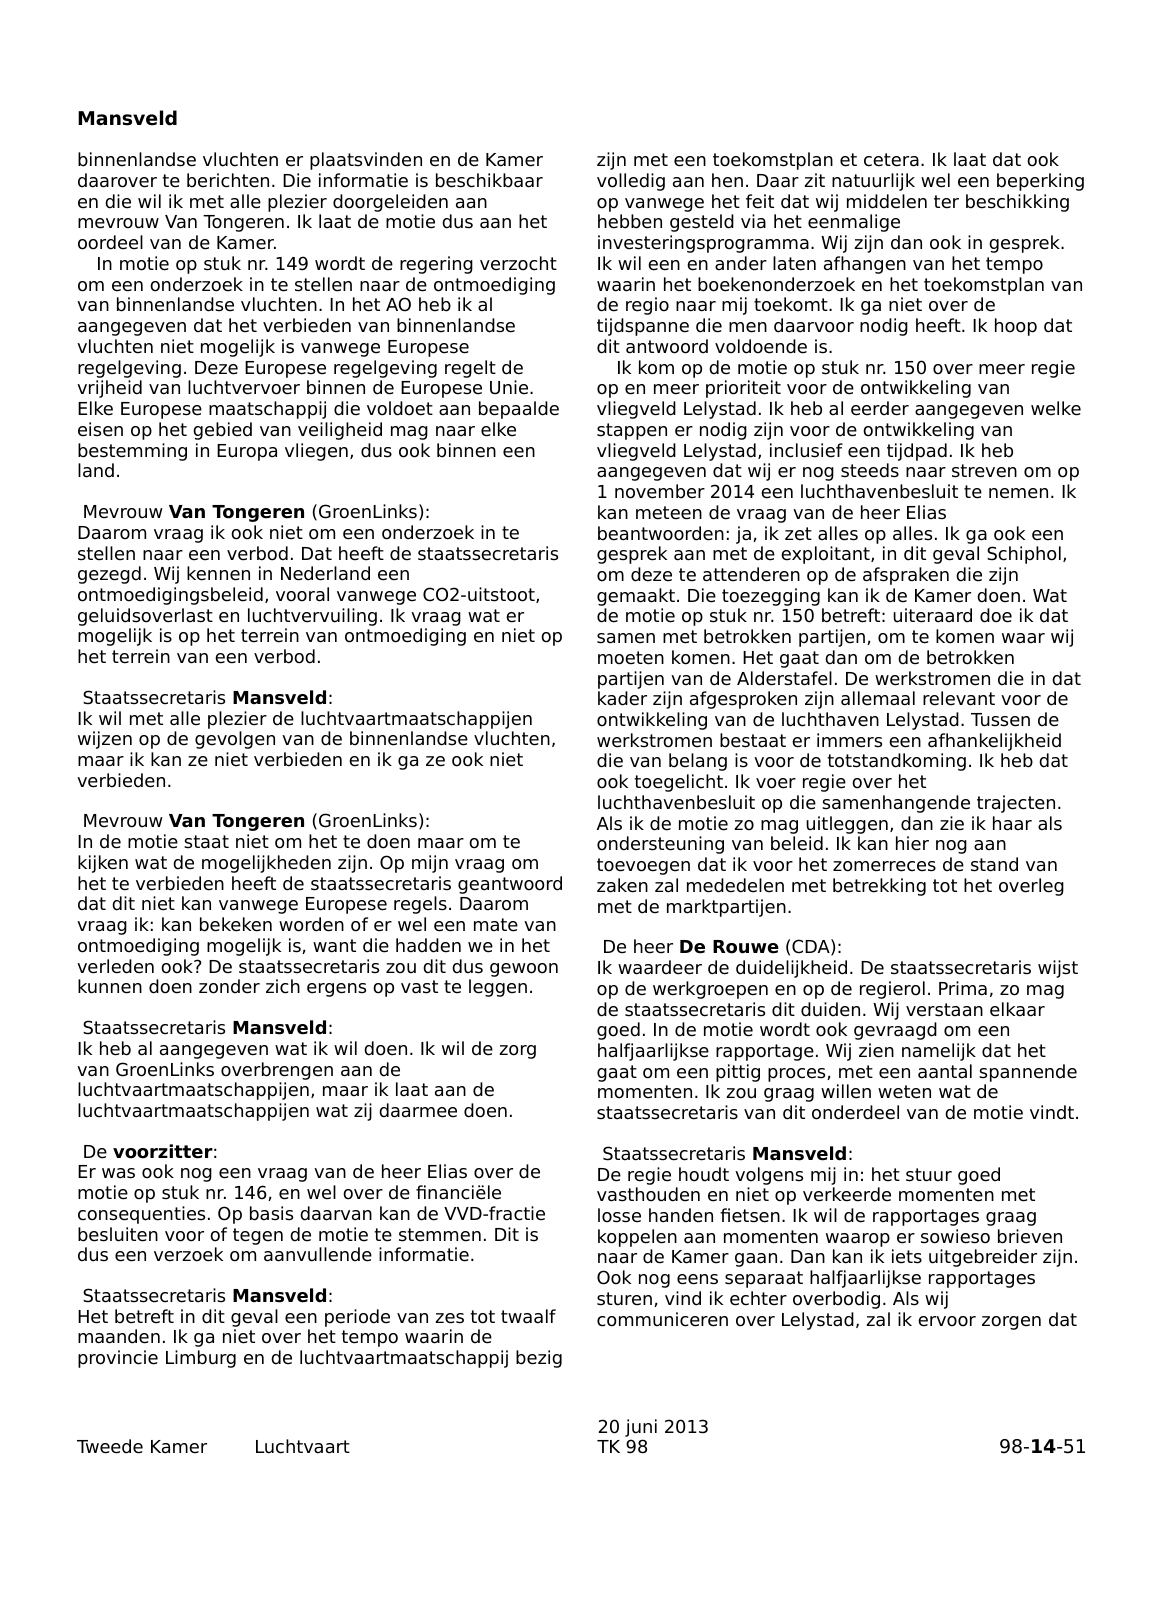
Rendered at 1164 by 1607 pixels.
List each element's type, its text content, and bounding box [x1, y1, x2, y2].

text Staatssecretaris Mansveld: [77, 1286, 567, 1307]
text Ik waardeer de duidelijkheid. De staatssecretaris wijst op de werkgroepen en op de regierol. Prima, zo mag de staatssecretaris dit duiden. Wij verstaan elkaar goed. In de motie wordt ook gevraagd om een halfjaarlijkse rapportage. Wij zien namelijk dat het gaat om een pittig proces, met een aantal spannende momenten. Ik zou graag willen weten wat de staatssecretaris van dit onderdeel van de motie vindt. [596, 958, 1087, 1124]
text De voorzitter: [77, 1142, 567, 1162]
text Mevrouw Van Tongeren (GroenLinks): [77, 811, 567, 832]
text In motie op stuk nr. 149 wordt de regering verzocht om een onderzoek in te stellen naar de ontmoediging van binnenlandse vluchten. In het AO heb ik al aangegeven dat het verbieden van binnenlandse vluchten niet mogelijk is vanwege Europese regelgeving. Deze Europese regelgeving regelt de vrijheid van luchtvervoer binnen de Europese Unie. Elke Europese maatschappij die voldoet aan bepaalde eisen op het gebied van veiligheid mag naar elke bestemming in Europa vliegen, dus ook binnen een land. [77, 254, 567, 482]
text Staatssecretaris Mansveld: [77, 688, 567, 708]
text In de motie staat niet om het te doen maar om te kijken wat de mogelijkheden zijn. Op mijn vraag om het te verbieden heeft de staatssecretaris geantwoord dat dit niet kan vanwege Europese regels. Daarom vraag ik: kan bekeken worden of er wel een mate van ontmoediging mogelijk is, want die hadden we in het verleden ook? De staatssecretaris zou dit dus gewoon kunnen doen zonder zich ergens op vast te leggen. [77, 832, 567, 998]
text binnenlandse vluchten er plaatsvinden en de Kamer daarover te berichten. Die informatie is beschikbaar en die wil ik met alle plezier doorgeleiden aan mevrouw Van Tongeren. Ik laat de motie dus aan het oordeel van de Kamer. [77, 150, 567, 254]
text De heer De Rouwe (CDA): [596, 937, 1087, 958]
text Staatssecretaris Mansveld: [596, 1144, 1087, 1164]
text Staatssecretaris Mansveld: [77, 1018, 567, 1039]
text Het betreft in dit geval een periode van zes tot twaalf maanden. Ik ga niet over het tempo waarin de provincie Limburg en de luchtvaartmaatschappij bezig [77, 1307, 567, 1369]
text Mevrouw Van Tongeren (GroenLinks): [77, 502, 567, 523]
text Ik kom op de motie op stuk nr. 150 over meer regie op en meer prioriteit voor de ontwikkeling van vliegveld Lelystad. Ik heb al eerder aangegeven welke stappen er nodig zijn voor de ontwikkeling van vliegveld Lelystad, inclusief een tijdpad. Ik heb aangegeven dat wij er nog steeds naar streven om op 1 november 2014 een luchthavenbesluit te nemen. Ik kan meteen de vraag van de heer Elias beantwoorden: ja, ik zet alles op alles. Ik ga ook een gesprek aan met de exploitant, in dit geval Schiphol, om deze te attenderen op de afspraken die zijn gemaakt. Die toezegging kan ik de Kamer doen. Wat de motie op stuk nr. 150 betreft: uiteraard doe ik dat samen met betrokken partijen, om te komen waar wij moeten komen. Het gaat dan om de betrokken partijen van de Alderstafel. De werkstromen die in dat kader zijn afgesproken zijn allemaal relevant voor de ontwikkeling van de luchthaven Lelystad. Tussen de werkstromen bestaat er immers een afhankelijkheid die van belang is voor de totstandkoming. Ik heb dat ook toegelicht. Ik voer regie over het luchthavenbesluit op die samenhangende trajecten. Als ik de motie zo mag uitleggen, dan zie ik haar als ondersteuning van beleid. Ik kan hier nog aan toevoegen dat ik voor het zomerreces de stand van zaken zal mededelen met betrekking tot het overleg met de marktpartijen. [596, 357, 1087, 917]
text Ik heb al aangegeven wat ik wil doen. Ik wil de zorg van GroenLinks overbrengen aan de luchtvaartmaatschappijen, maar ik laat aan de luchtvaartmaatschappijen wat zij daarmee doen. [77, 1039, 567, 1122]
text Ik wil met alle plezier de luchtvaartmaatschappijen wijzen op de gevolgen van de binnenlandse vluchten, maar ik kan ze niet verbieden en ik ga ze ook niet verbieden. [77, 708, 567, 791]
text zijn met een toekomstplan et cetera. Ik laat dat ook volledig aan hen. Daar zit natuurlijk wel een beperking op vanwege het feit dat wij middelen ter beschikking hebben gesteld via het eenmalige investeringsprogramma. Wij zijn dan ook in gesprek. Ik wil een en ander laten afhangen van het tempo waarin het boekenonderzoek en het toekomstplan van de regio naar mij toekomt. Ik ga niet over de tijdspanne die men daarvoor nodig heeft. Ik hoop dat dit antwoord voldoende is. [596, 150, 1087, 357]
text Er was ook nog een vraag van de heer Elias over de motie op stuk nr. 146, en wel over de financiële consequenties. Op basis daarvan kan de VVD-fractie besluiten voor of tegen de motie te stemmen. Dit is dus een verzoek om aanvullende informatie. [77, 1162, 567, 1266]
text De regie houdt volgens mij in: het stuur goed vasthouden en niet op verkeerde momenten met losse handen fietsen. Ik wil de rapportages graag koppelen aan momenten waarop er sowieso brieven naar de Kamer gaan. Dan kan ik iets uitgebreider zijn. Ook nog eens separaat halfjaarlijkse rapportages sturen, vind ik echter overbodig. Als wij communiceren over Lelystad, zal ik ervoor zorgen dat [596, 1164, 1087, 1330]
text Daarom vraag ik ook niet om een onderzoek in te stellen naar een verbod. Dat heeft de staatssecretaris gezegd. Wij kennen in Nederland een ontmoedigingsbeleid, vooral vanwege CO2-uitstoot, geluidsoverlast en luchtvervuiling. Ik vraag wat er mogelijk is op het terrein van ontmoediging en niet op het terrein van een verbod. [77, 523, 567, 668]
